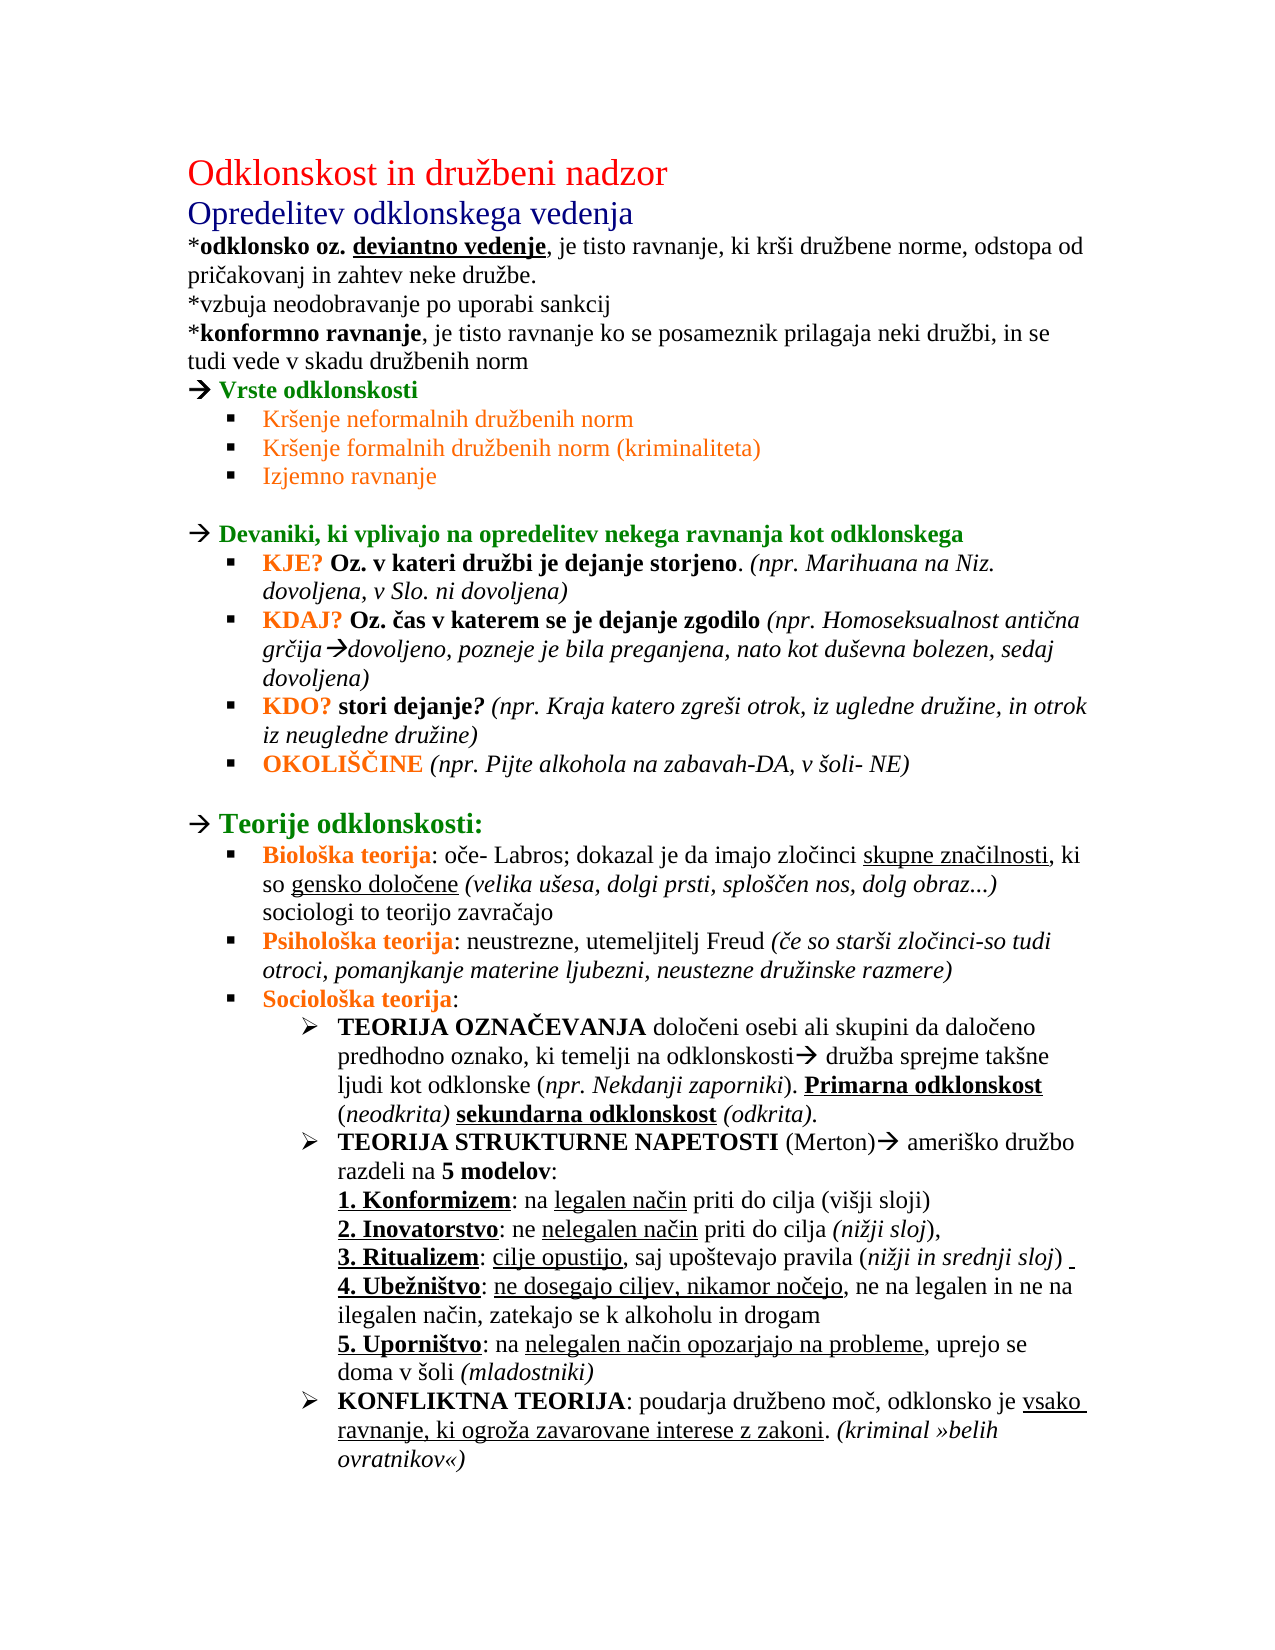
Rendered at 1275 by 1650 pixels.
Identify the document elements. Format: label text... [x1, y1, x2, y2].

list KJE? Oz. v kateri družbi je dejanje storjeno. (npr. Marihuana na Niz. dovoljena, v Slo. ni dovoljena) [225, 548, 1087, 605]
text *odklonsko oz. deviantno vedenje, je tisto ravnanje, ki krši družbene norme, odstopa od pričakovanj in zahtev neke družbe. [187, 231, 1087, 289]
text Opredelitev odklonskega vedenja [187, 193, 1087, 231]
text *konformno ravnanje, je tisto ravnanje ko se posameznik prilagaja neki družbi, in se tudi vede v skadu družbenih norm [187, 318, 1087, 375]
list TEORIJA OZNAČEVANJA določeni osebi ali skupini da daločeno predhodno oznako, ki temelji na odklonskosti družba sprejme takšne ljudi kot odklonske (npr. Nekdanji zaporniki). Primarna odklonskost (neodkrita) sekundarna odklonskost (odkrita). [300, 1012, 1087, 1127]
list Teorija strukturne napetosti (Merton) ameriško družbo razdeli na 5 modelov: 1. Konformizem: na legalen način priti do cilja (višji sloji) 2. Inovatorstvo: ne nelegalen način priti do cilja (nižji sloj), 3. Ritualizem: cilje opustijo, saj upoštevajo pravila (nižji in srednji sloj) 4. Ubežništvo: ne dosegajo ciljev, nikamor nočejo, ne na legalen in ne na ilegalen način, zatekajo se k alkoholu in drogam 5. Uporništvo: na nelegalen način opozarjajo na probleme, uprejo se doma v šoli (mladostniki) [300, 1127, 1087, 1386]
list KDAJ? Oz. čas v katerem se je dejanje zgodilo (npr. Homoseksualnost antična grčijadovoljeno, pozneje je bila preganjena, nato kot duševna bolezen, sedaj dovoljena) [225, 605, 1087, 691]
list Kršenje neformalnih družbenih norm [225, 404, 1087, 433]
list Kršenje formalnih družbenih norm (kriminaliteta) [225, 433, 1087, 461]
list Psihološka teorija: neustrezne, utemeljitelj Freud (če so starši zločinci-so tudi otroci, pomanjkanje materine ljubezni, neustezne družinske razmere) [225, 926, 1087, 984]
text Odklonskost in družbeni nadzor [187, 150, 1087, 193]
list KDO? stori dejanje? (npr. Kraja katero zgreši otrok, iz ugledne družine, in otrok iz neugledne družine) [225, 691, 1087, 749]
list Sociološka teorija: [225, 984, 1087, 1012]
list Izjemno ravnanje [225, 461, 1087, 490]
text *vzbuja neodobravanje po uporabi sankcij [187, 289, 1087, 318]
list Biološka teorija: oče- Labros; dokazal je da imajo zločinci skupne značilnosti, ki so gensko določene (velika ušesa, dolgi prsti, sploščen nos, dolg obraz...) sociologi to teorijo zavračajo [225, 840, 1087, 926]
list KONFLIKTNA TEORIJA: poudarja družbeno moč, odklonsko je vsako ravnanje, ki ogroža zavarovane interese z zakoni. (kriminal »belih ovratnikov«) [300, 1386, 1087, 1472]
text  Devaniki, ki vplivajo na opredelitev nekega ravnanja kot odklonskega [187, 519, 1087, 548]
text  Teorije odklonskosti: [187, 806, 1087, 840]
list OKOLIŠČINE (npr. Pijte alkohola na zabavah-DA, v šoli- NE) [225, 749, 1087, 778]
text  Vrste odklonskosti [187, 375, 1087, 404]
